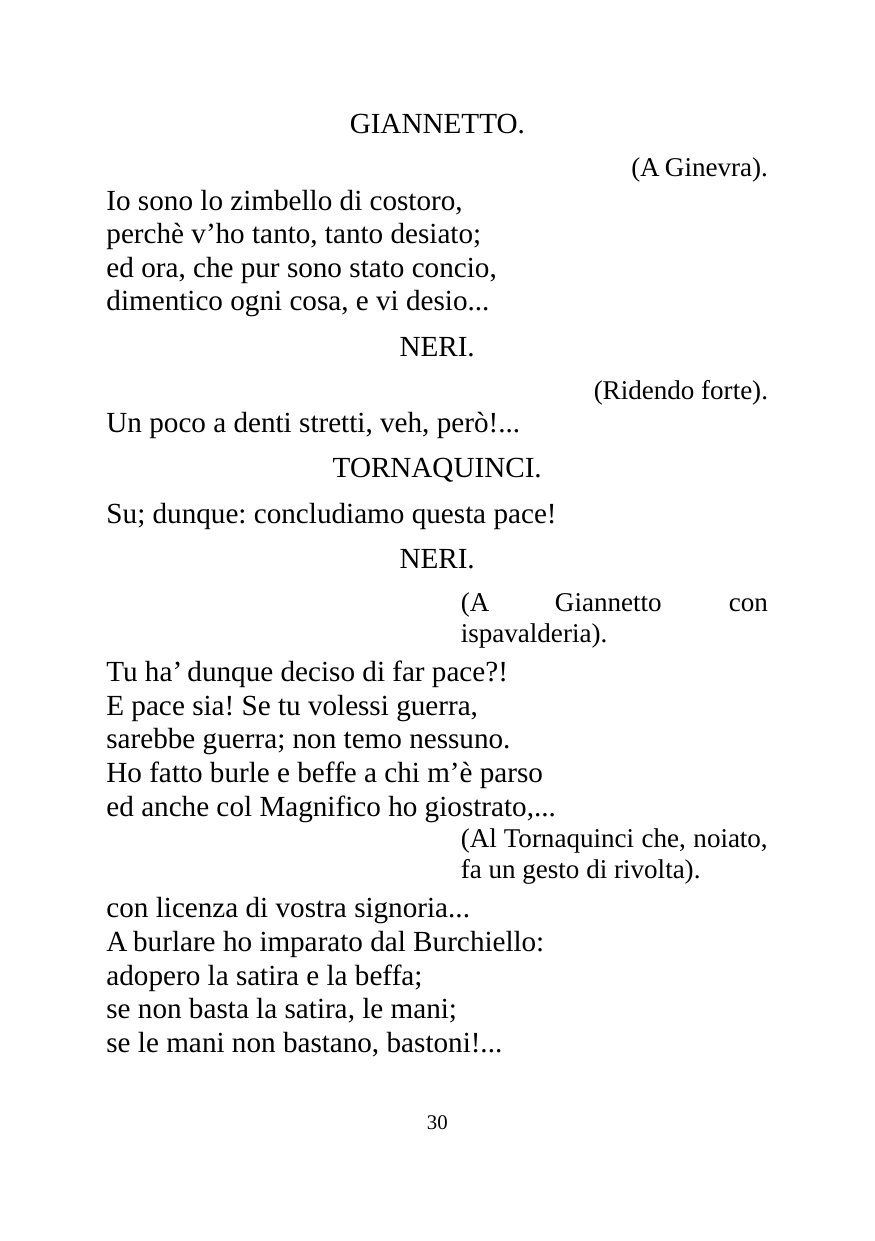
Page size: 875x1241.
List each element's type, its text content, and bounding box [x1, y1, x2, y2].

text (Al Tornaquinci che, noiato, fa un gesto di rivolta). [461, 822, 768, 884]
text Tu ha’ dunque deciso di far pace?! E pace sia! Se tu volessi guerra, sarebbe guerra; non temo nessuno. Ho fatto burle e beffe a chi m’è parso ed anche col Magnifico ho giostrato,... [106, 654, 768, 822]
text NERI. [106, 541, 768, 574]
text (A Giannetto con ispavalderia). [461, 586, 768, 649]
text Io sono lo zimbello di costoro, perchè v’ho tanto, tanto desiato; ed ora, che pur sono stato concio, dimentico ogni cosa, e vi desio... [106, 183, 768, 317]
text NERI. [106, 329, 768, 362]
text (Ridendo forte). [77, 374, 768, 405]
text Un poco a denti stretti, veh, però!... [106, 405, 768, 439]
text con licenza di vostra signoria... A burlare ho imparato dal Burchiello: adopero la satira e la beffa; se non basta la satira, le mani; se le mani non bastano, bastoni!... [106, 891, 768, 1058]
text (A Ginevra). [77, 152, 768, 183]
text TORNAQUINCI. [106, 450, 768, 484]
text Su; dunque: concludiamo questa pace! [106, 496, 768, 529]
text GIANNETTO. [106, 106, 768, 140]
